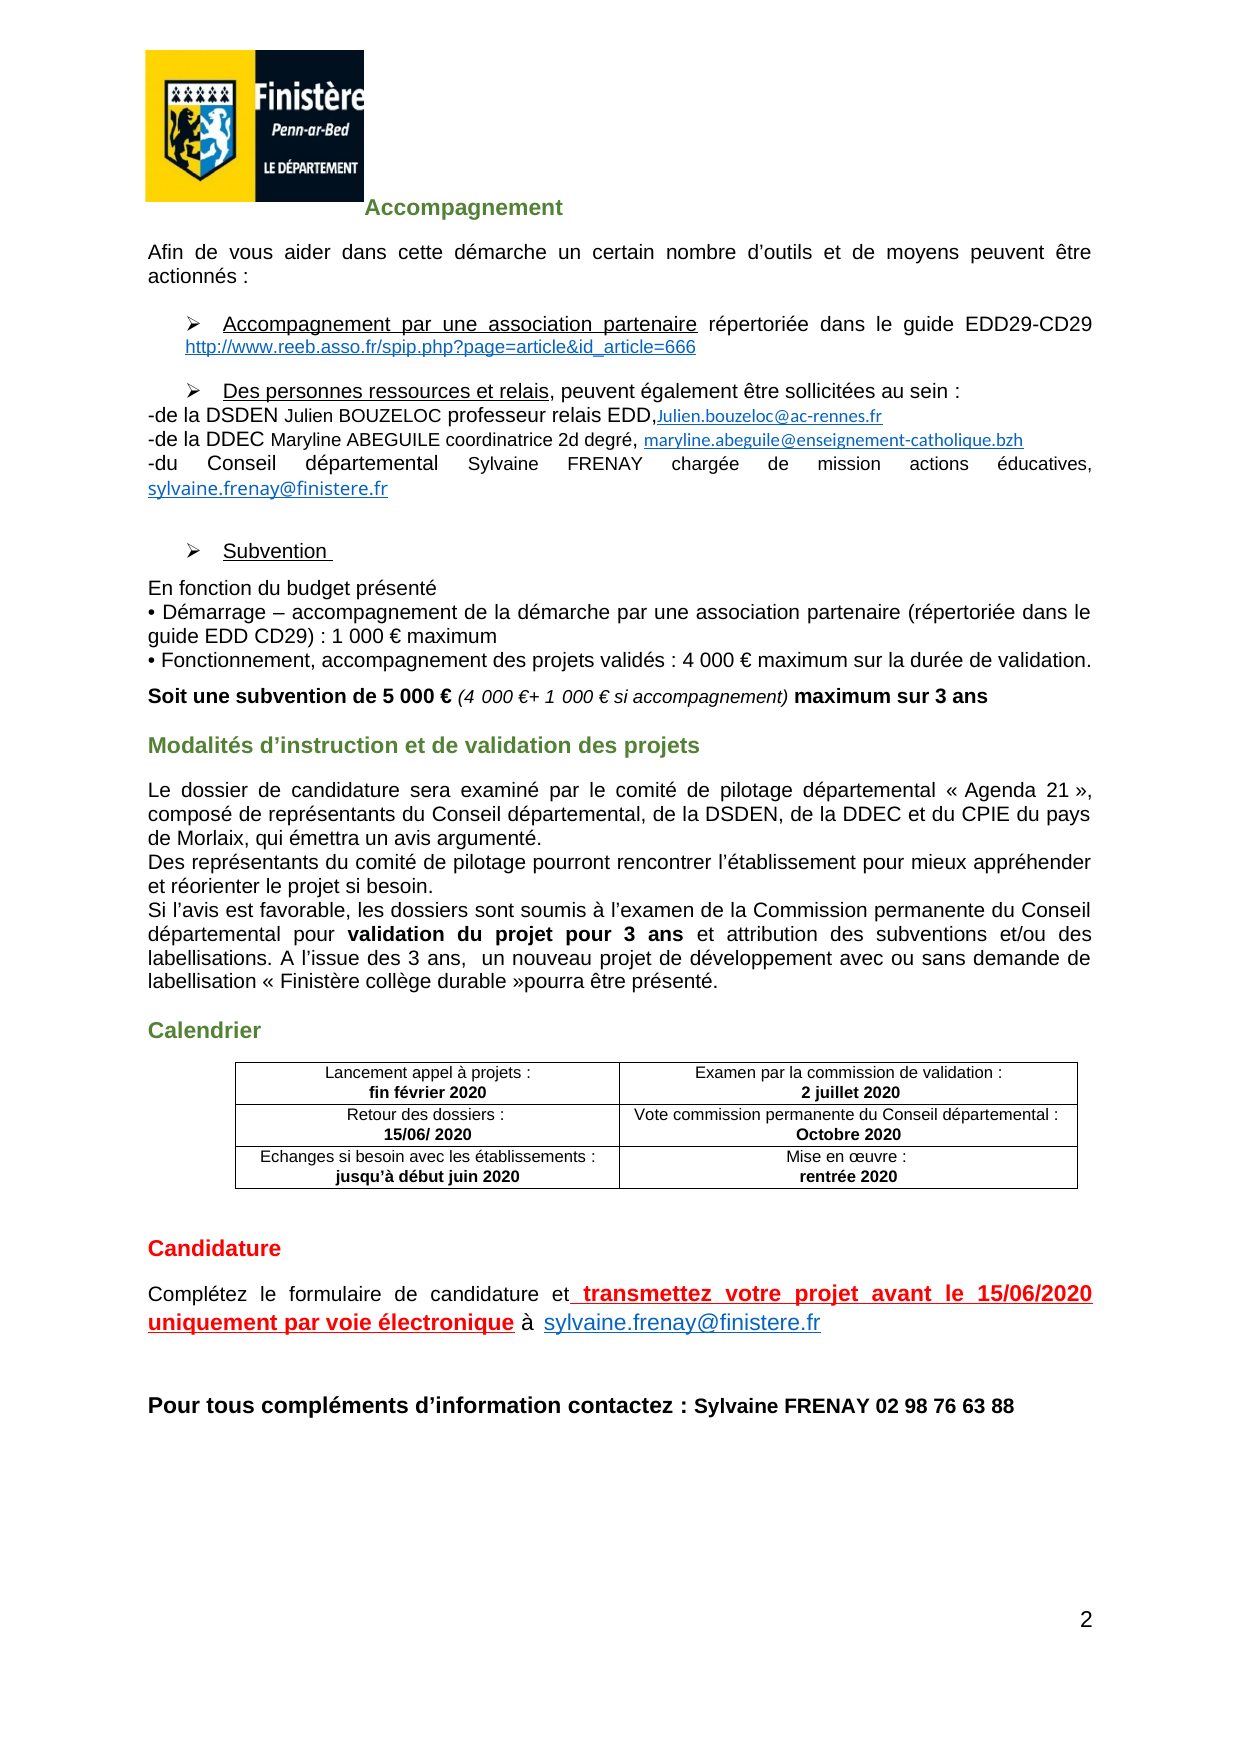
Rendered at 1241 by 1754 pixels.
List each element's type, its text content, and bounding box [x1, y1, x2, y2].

text • Démarrage – accompagnement de la démarche par une association partenaire (répertoriée dans le guide EDD CD29) : 1 000 € maximum [148, 599, 1093, 647]
text En fonction du budget présenté [148, 563, 1137, 599]
table_header Lancement appel à projets : fin février 2020 [236, 1063, 619, 1104]
text Agenda 21 des collèges [364, 74, 1118, 117]
table_cell Vote commission permanente du Conseil départemental : Octobre 2020 [620, 1105, 1077, 1146]
text Le dossier de candidature sera examiné par le comité de pilotage départemental « Agenda 21 », composé de représentants du Conseil départemental, de la DSDEN, de la DDEC et du CPIE du pays de Morlaix, qui émettra un avis argumenté. [148, 778, 1093, 849]
text Accompagnement [148, 194, 1093, 220]
list Accompagnement par une association partenaire répertoriée dans le guide EDD29-CD29 http://www.reeb.asso.fr/spip.php?page=article&id_article=666 [185, 311, 1093, 357]
text Des représentants du comité de pilotage pourront rencontrer l’établissement pour mieux appréhender et réorienter le projet si besoin. [148, 849, 1093, 897]
list Des personnes ressources et relais, peuvent également être sollicitées au sein : [185, 379, 1093, 403]
text -de la DDEC Maryline ABEGUILE coordinatrice 2d degré, maryline.abeguile@enseignement-catholique.bzh [148, 427, 1093, 451]
table_cell Mise en œuvre : rentrée 2020 [620, 1147, 1077, 1188]
text -du Conseil départemental Sylvaine FRENAY chargée de mission actions éducatives, sylvaine.frenay@finistere.fr [148, 451, 1093, 501]
text Complétez le formulaire de candidature et transmettez votre projet avant le 15/06/2020 uniquement par voie électronique à sylvaine.frenay@finistere.fr [148, 1280, 1093, 1336]
text Modalités d’instruction et de validation des projets [148, 732, 1093, 758]
text • Fonctionnement, accompagnement des projets validés : 4 000 € maximum sur la durée de validation. [148, 647, 1093, 671]
text Si l’avis est favorable, les dossiers sont soumis à l’examen de la Commission permanente du Conseil départemental pour validation du projet pour 3 ans et attribution des subventions et/ou des labellisations. A l’issue des 3 ans, un nouveau projet de développement avec ou sans demande de labellisation « Finistère collège durable »pourra être présenté. [148, 897, 1093, 993]
text Calendrier [148, 1017, 1093, 1043]
text -de la DSDEN Julien BOUZELOC professeur relais EDD,Julien.bouzeloc@ac-rennes.fr [148, 403, 1093, 427]
text 2020-2021 [364, 117, 1118, 160]
table_cell Echanges si besoin avec les établissements : jusqu’à début juin 2020 [236, 1147, 619, 1188]
text Soit une subvention de 5 000 € (4 000 €+ 1 000 € si accompagnement) maximum sur 3 ans [148, 671, 1093, 708]
table_header Examen par la commission de validation : 2 juillet 2020 [620, 1063, 1077, 1104]
text Pour tous compléments d’information contactez : Sylvaine FRENAY 02 98 76 63 88 [148, 1392, 1034, 1419]
text Afin de vous aider dans cette démarche un certain nombre d’outils et de moyens peuvent être actionnés : [148, 239, 1093, 287]
list Subvention [185, 526, 1093, 563]
table_cell Retour des dossiers : 15/06/ 2020 [236, 1105, 619, 1146]
text formulaire de candidature [346, 31, 1118, 74]
text Candidature [148, 1235, 1093, 1262]
